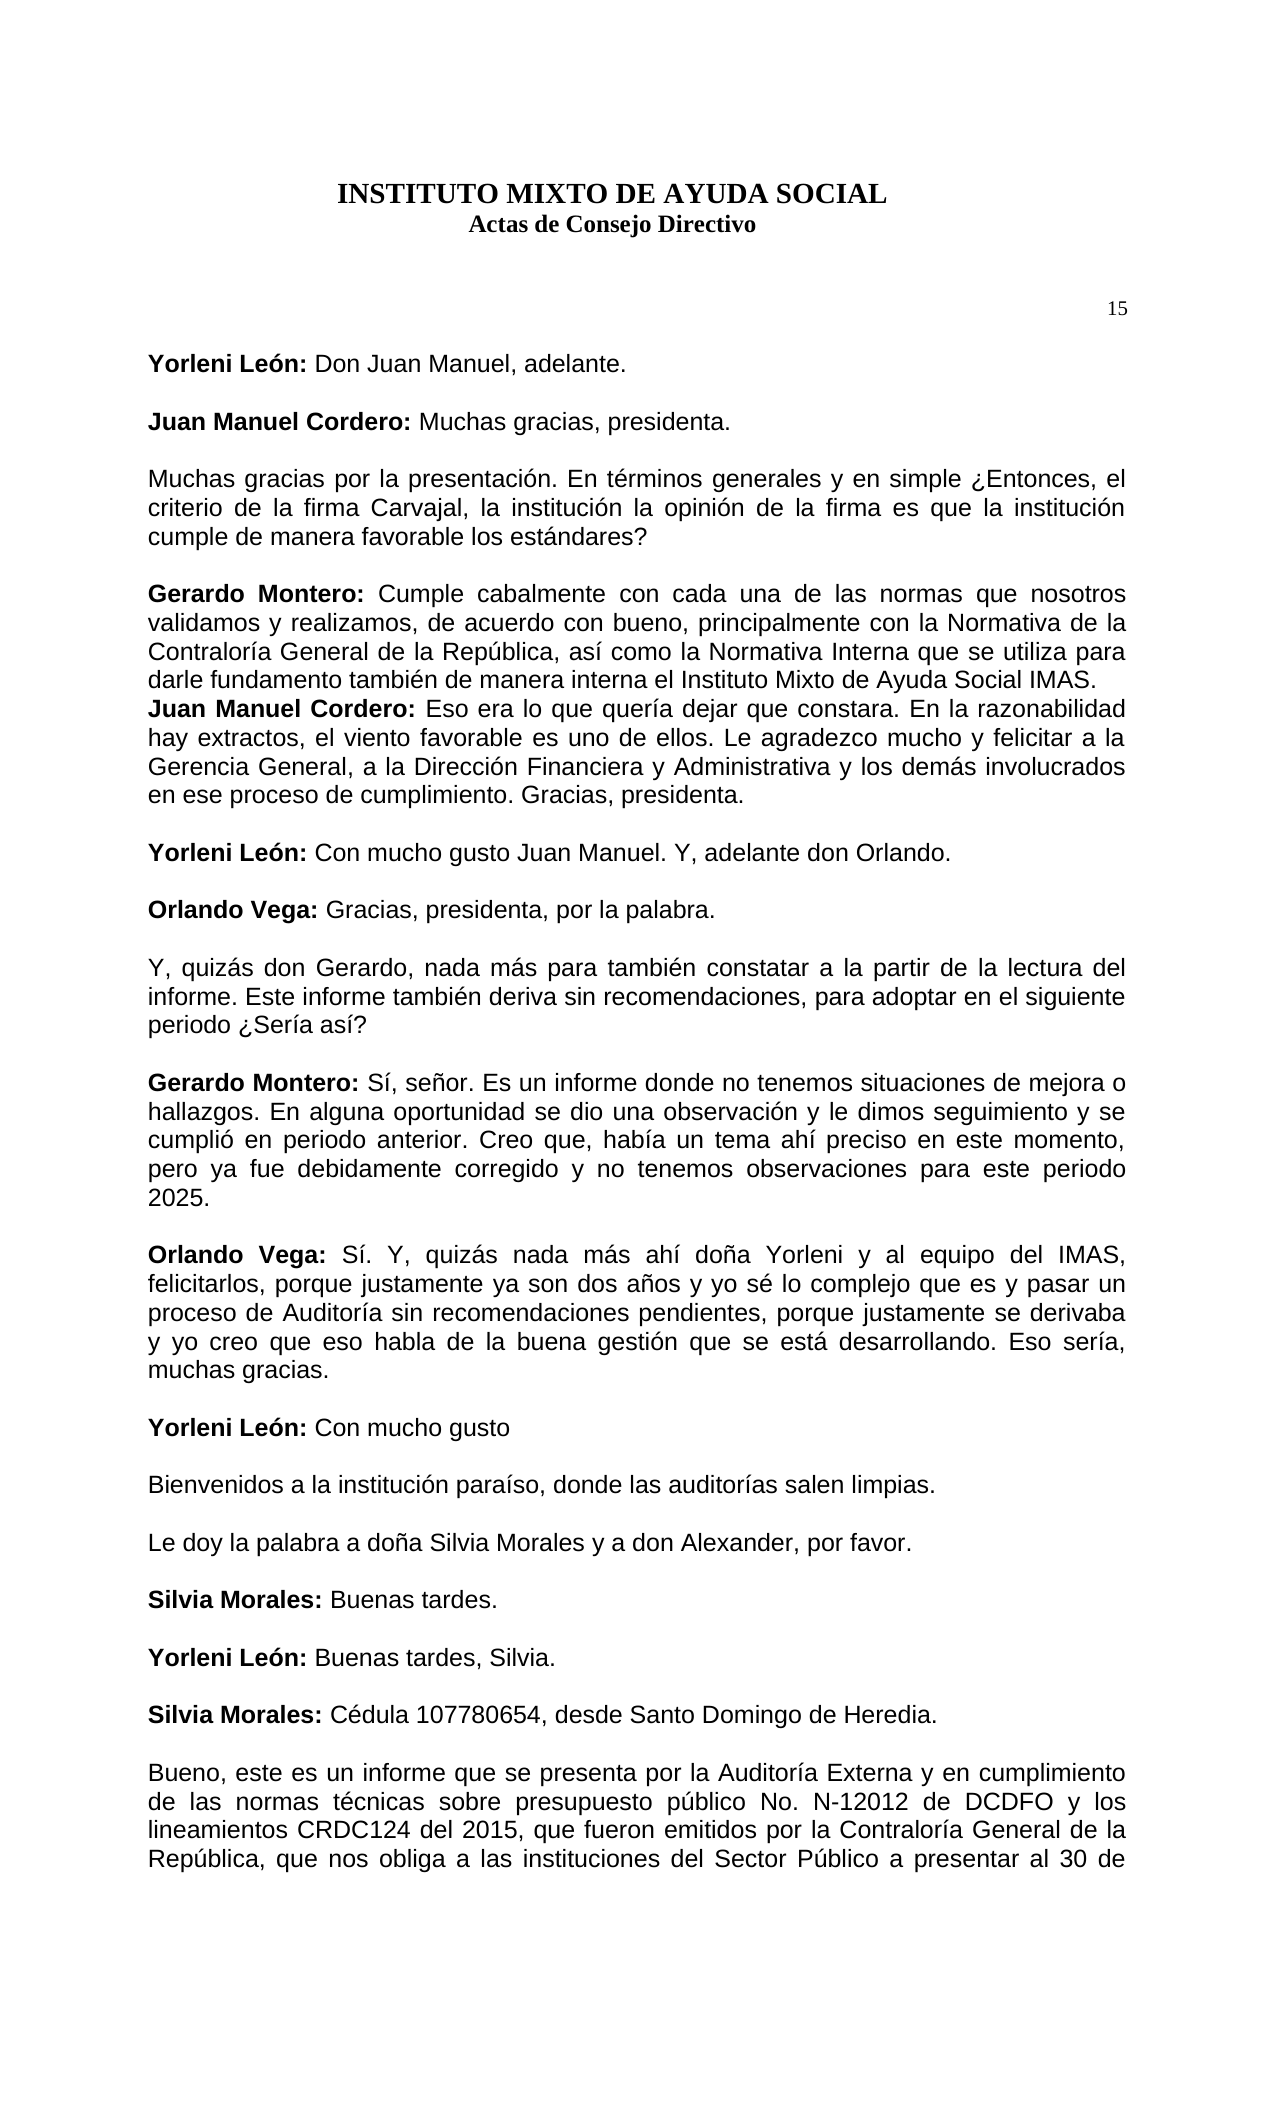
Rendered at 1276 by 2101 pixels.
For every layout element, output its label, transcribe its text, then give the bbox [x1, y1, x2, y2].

text Yorleni León: Don Juan Manuel, adelante. [148, 320, 1127, 378]
text Juan Manuel Cordero: Muchas gracias, presidenta. [148, 378, 1127, 435]
text Muchas gracias por la presentación. En términos generales y en simple ¿Entonces, el criterio de la firma Carvajal, la institución la opinión de la firma es que la institución cumple de manera favorable los estándares? [148, 464, 1127, 550]
text Silvia Morales: Buenas tardes. [148, 1557, 1127, 1614]
text Gerardo Montero: Cumple cabalmente con cada una de las normas que nosotros validamos y realizamos, de acuerdo con bueno, principalmente con la Normativa de la Contraloría General de la República, así como la Normativa Interna que se utiliza para darle fundamento también de manera interna el Instituto Mixto de Ayuda Social IMAS. [148, 550, 1127, 694]
text Yorleni León: Buenas tardes, Silvia. [148, 1614, 1127, 1672]
text Juan Manuel Cordero: Eso era lo que quería dejar que constara. En la razonabilidad hay extractos, el viento favorable es uno de ellos. Le agradezco mucho y felicitar a la Gerencia General, a la Dirección Financiera y Administrativa y los demás involucrados en ese proceso de cumplimiento. Gracias, presidenta. [148, 694, 1127, 809]
text Le doy la palabra a doña Silvia Morales y a don Alexander, por favor. [148, 1528, 1127, 1557]
text Yorleni León: Con mucho gusto Juan Manuel. Y, adelante don Orlando. [148, 838, 1127, 867]
text Y, quizás don Gerardo, nada más para también constatar a la partir de la lectura del informe. Este informe también deriva sin recomendaciones, para adoptar en el siguiente periodo ¿Sería así? [148, 953, 1127, 1039]
text Gerardo Montero: Sí, señor. Es un informe donde no tenemos situaciones de mejora o hallazgos. En alguna oportunidad se dio una observación y le dimos seguimiento y se cumplió en periodo anterior. Creo que, había un tema ahí preciso en este momento, pero ya fue debidamente corregido y no tenemos observaciones para este periodo 2025. [148, 1039, 1127, 1212]
text Orlando Vega: Sí. Y, quizás nada más ahí doña Yorleni y al equipo del IMAS, felicitarlos, porque justamente ya son dos años y yo sé lo complejo que es y pasar un proceso de Auditoría sin recomendaciones pendientes, porque justamente se derivaba y yo creo que eso habla de la buena gestión que se está desarrollando. Eso sería, muchas gracias. [148, 1212, 1127, 1384]
text Orlando Vega: Gracias, presidenta, por la palabra. [148, 867, 1127, 924]
text Yorleni León: Con mucho gusto [148, 1384, 1127, 1442]
text Bueno, este es un informe que se presenta por la Auditoría Externa y en cumplimiento de las normas técnicas sobre presupuesto público No. N-12012 de DCDFO y los lineamientos CRDC124 del 2015, que fueron emitidos por la Contraloría General de la República, que nos obliga a las instituciones del Sector Público a presentar al 30 de [148, 1758, 1127, 1873]
text Silvia Morales: Cédula 107780654, desde Santo Domingo de Heredia. [148, 1672, 1127, 1729]
text Bienvenidos a la institución paraíso, donde las auditorías salen limpias. [148, 1470, 1127, 1499]
